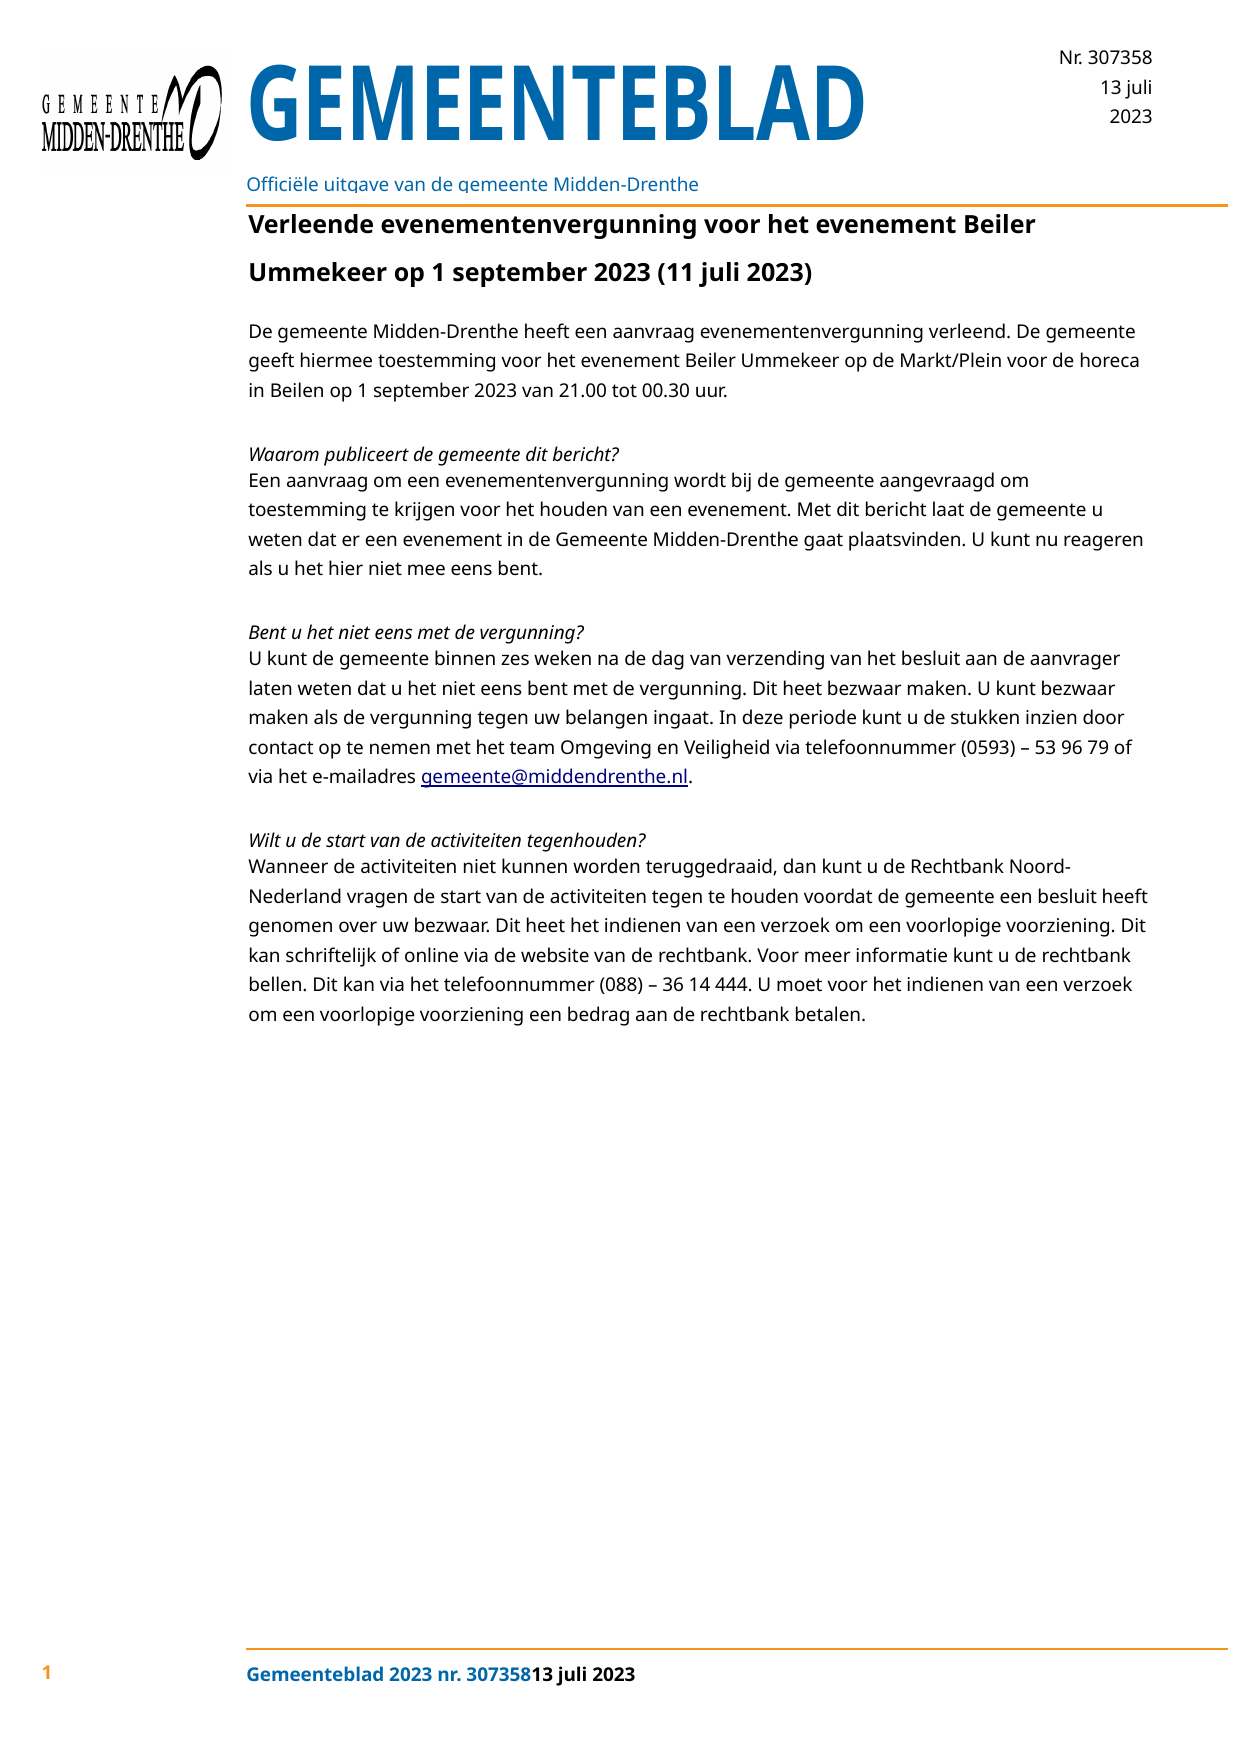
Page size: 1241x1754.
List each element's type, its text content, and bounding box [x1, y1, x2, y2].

text Verleende evenementenvergunning voor het evenement Beiler Ummekeer op 1 september 2023 (11 juli 2023) [248, 207, 1152, 288]
text Wilt u de start van de activiteiten tegenhouden? [248, 827, 1152, 853]
text Wanneer de activiteiten niet kunnen worden teruggedraaid, dan kunt u de Rechtbank Noord-Nederland vragen de start van de activiteiten tegen te houden voordat de gemeente een besluit heeft genomen over uw bezwaar. Dit heet het indienen van een verzoek om een voorlopige voorziening. Dit kan schriftelijk of online via de website van de rechtbank. Voor meer informatie kunt u de rechtbank bellen. Dit kan via het telefoonnummer (088) – 36 14 444. U moet voor het indienen van een verzoek om een voorlopige voorziening een bedrag aan de rechtbank betalen. [248, 853, 1152, 1027]
text Een aanvraag om een evenementenvergunning wordt bij de gemeente aangevraagd om toestemming te krijgen voor het houden van een evenement. Met dit bericht laat de gemeente u weten dat er een evenement in de Gemeente Midden-Drenthe gaat plaatsvinden. U kunt nu reageren als u het hier niet mee eens bent. [248, 467, 1152, 581]
text Bent u het niet eens met de vergunning? [248, 619, 1152, 645]
picture [41, 47, 231, 172]
text U kunt de gemeente binnen zes weken na de dag van verzending van het besluit aan de aanvrager laten weten dat u het niet eens bent met de vergunning. Dit heet bezwaar maken. U kunt bezwaar maken als de vergunning tegen uw belangen ingaat. In deze periode kunt u de stukken inzien door contact op te nemen met het team Omgeving en Veiligheid via telefoonnummer (0593) – 53 96 79 of via het e-mailadres gemeente@middendrenthe.nl. [248, 645, 1152, 789]
text Waarom publiceert de gemeente dit bericht? [248, 441, 1152, 467]
text De gemeente Midden-Drenthe heeft een aanvraag evenementenvergunning verleend. De gemeente geeft hiermee toestemming voor het evenement Beiler Ummekeer op de Markt/Plein voor de horeca in Beilen op 1 september 2023 van 21.00 tot 00.30 uur. [248, 318, 1152, 403]
